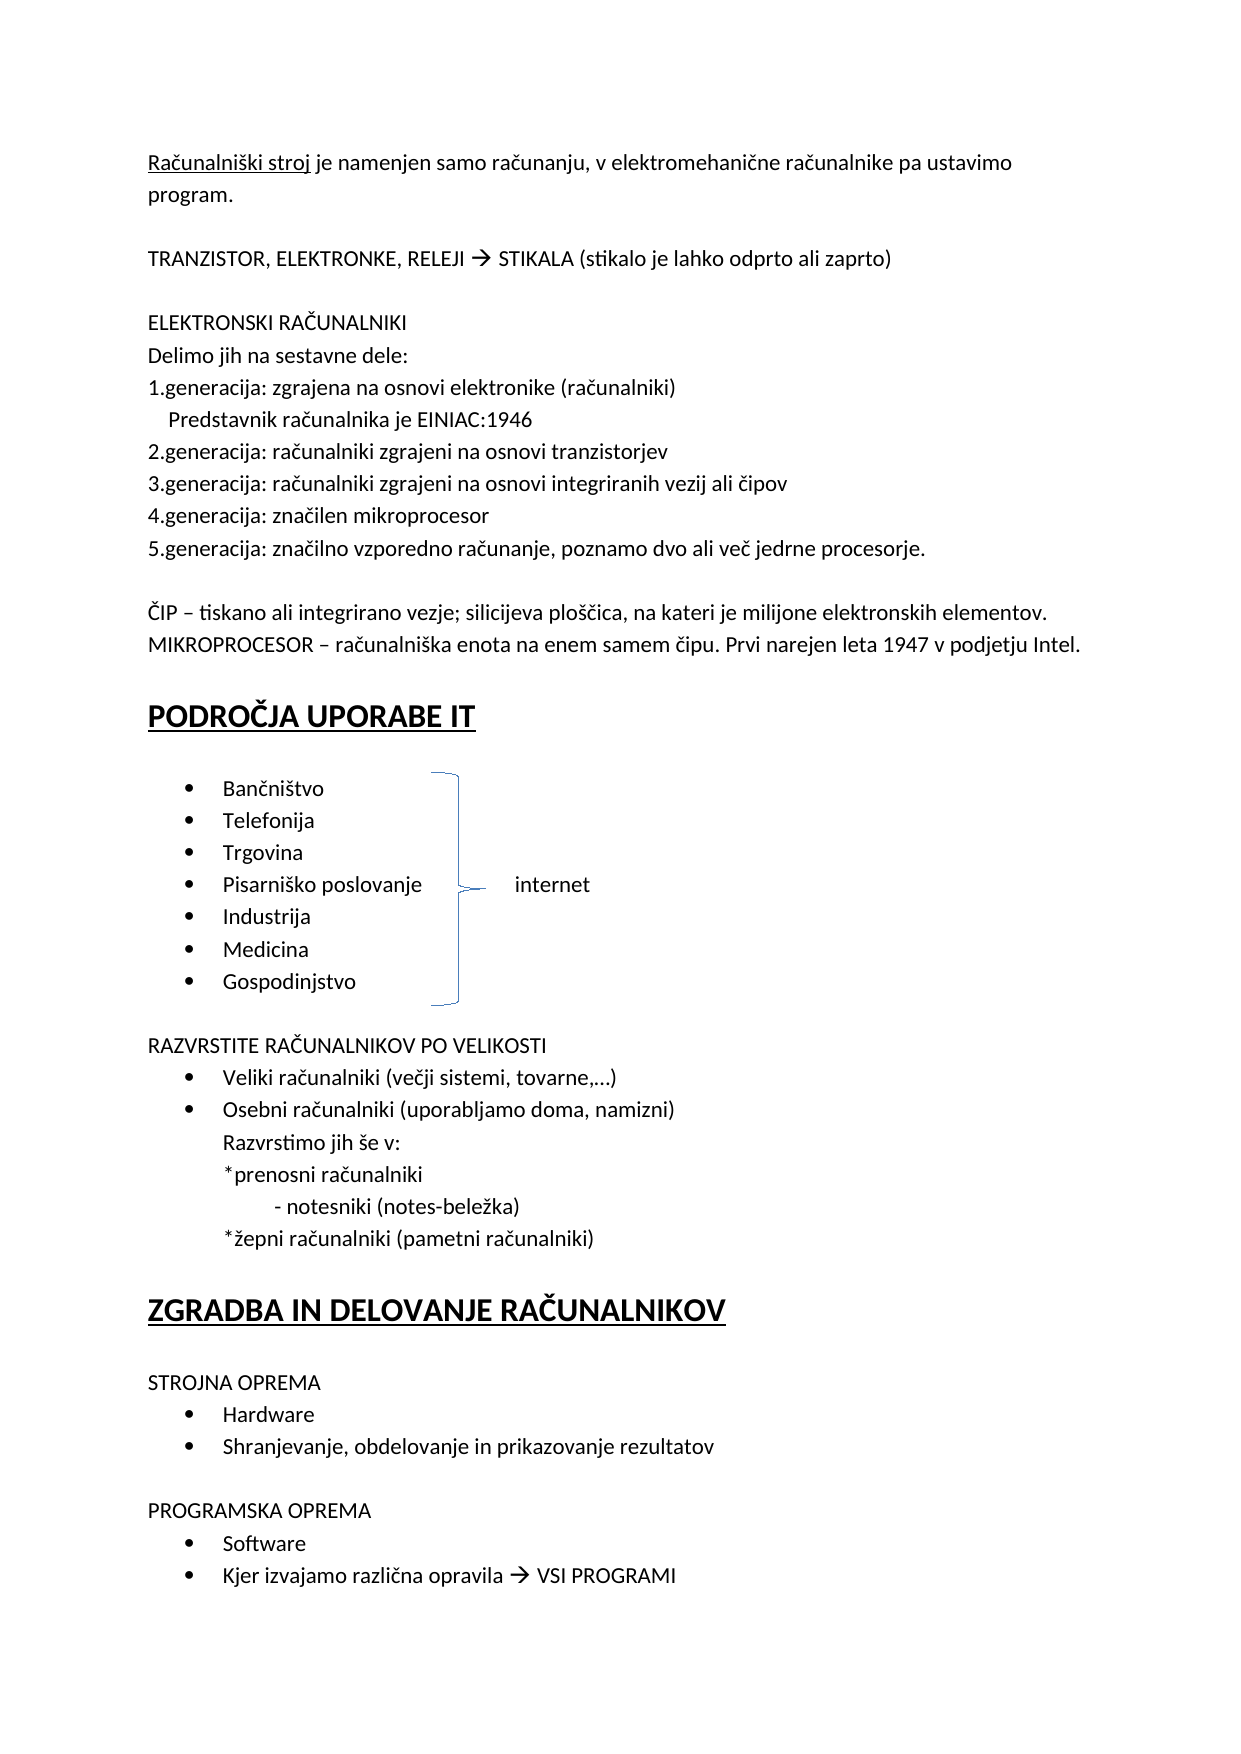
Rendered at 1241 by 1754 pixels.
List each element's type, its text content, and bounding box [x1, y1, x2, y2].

list [459, 967, 1093, 995]
text Delimo jih na sestavne dele: [148, 341, 1093, 369]
text 2.generacija: računalniki zgrajeni na osnovi tranzistorjev [148, 437, 1093, 465]
list Industrija [185, 902, 458, 931]
list Shranjevanje, obdelovanje in prikazovanje rezultatov [185, 1432, 1093, 1460]
text PODROČJA UPORABE IT [148, 695, 1093, 736]
text ČIP – tiskano ali integrirano vezje; silicijeva ploščica, na kateri je milijone elektronskih elementov. [148, 598, 1093, 626]
text MIKROPROCESOR – računalniška enota na enem samem čipu. Prvi narejen leta 1947 v podjetju Intel. [148, 630, 1093, 658]
text ZGRADBA IN DELOVANJE RAČUNALNIKOV [148, 1289, 1093, 1329]
list Osebni računalniki (uporabljamo doma, namizni) Razvrstimo jih še v: *prenosni računalniki - notesniki (notes-beležka) *žepni računalniki (pametni računalniki) [185, 1096, 1093, 1252]
list [459, 838, 1093, 866]
list Software [185, 1529, 1093, 1557]
text PROGRAMSKA OPREMA [148, 1496, 1093, 1524]
text STROJNA OPREMA [148, 1368, 1093, 1396]
text TRANZISTOR, ELEKTRONKE, RELEJI  STIKALA (stikalo je lahko odprto ali zaprto) [148, 244, 1093, 272]
text 4.generacija: značilen mikroprocesor [148, 502, 1093, 530]
text 1.generacija: zgrajena na osnovi elektronike (računalniki) [148, 373, 1093, 401]
text 3.generacija: računalniki zgrajeni na osnovi integriranih vezij ali čipov [148, 469, 1093, 497]
list [459, 806, 1093, 834]
list Telefonija [185, 806, 458, 834]
text ELEKTRONSKI RAČUNALNIKI [148, 308, 1093, 337]
list Pisarniško poslovanje internet [185, 870, 1093, 898]
list Gospodinjstvo [185, 967, 458, 995]
list [459, 902, 1093, 931]
text 5.generacija: značilno vzporedno računanje, poznamo dvo ali več jedrne procesorje. [148, 534, 1093, 562]
list Hardware [185, 1400, 1093, 1428]
text RAZVRSTITE RAČUNALNIKOV PO VELIKOSTI [148, 1031, 1093, 1059]
text Računalniški stroj je namenjen samo računanju, v elektromehanične računalnike pa ustavimo program. [148, 148, 1093, 208]
list Medicina [185, 935, 458, 963]
list Bančništvo [185, 774, 1093, 802]
text Predstavnik računalnika je EINIAC:1946 [148, 405, 1093, 433]
list Kjer izvajamo različna opravila  VSI PROGRAMI [185, 1561, 1093, 1589]
list [459, 935, 1093, 963]
list Trgovina [185, 838, 458, 866]
list Veliki računalniki (večji sistemi, tovarne,…) [185, 1063, 1093, 1091]
